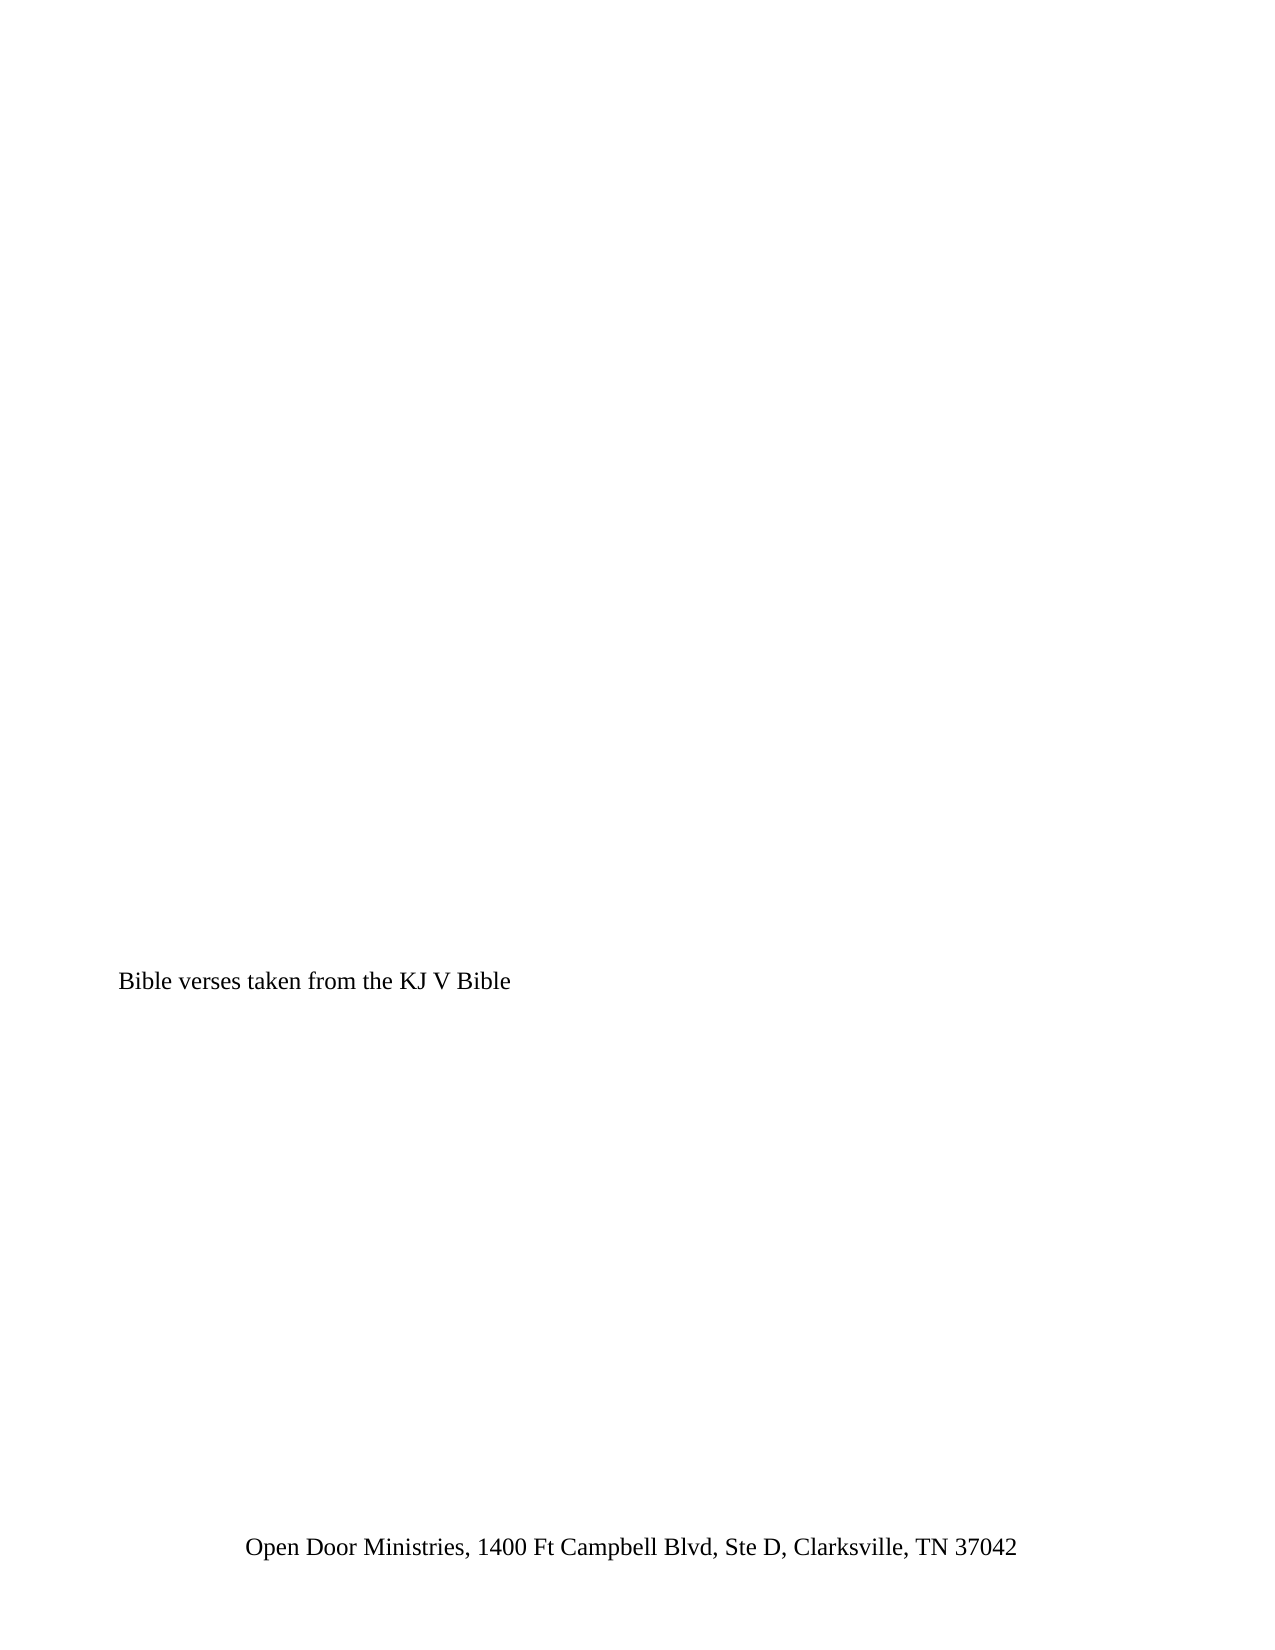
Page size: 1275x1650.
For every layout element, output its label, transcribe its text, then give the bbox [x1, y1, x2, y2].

text Bible verses taken from the KJ V Bible [118, 966, 1157, 995]
